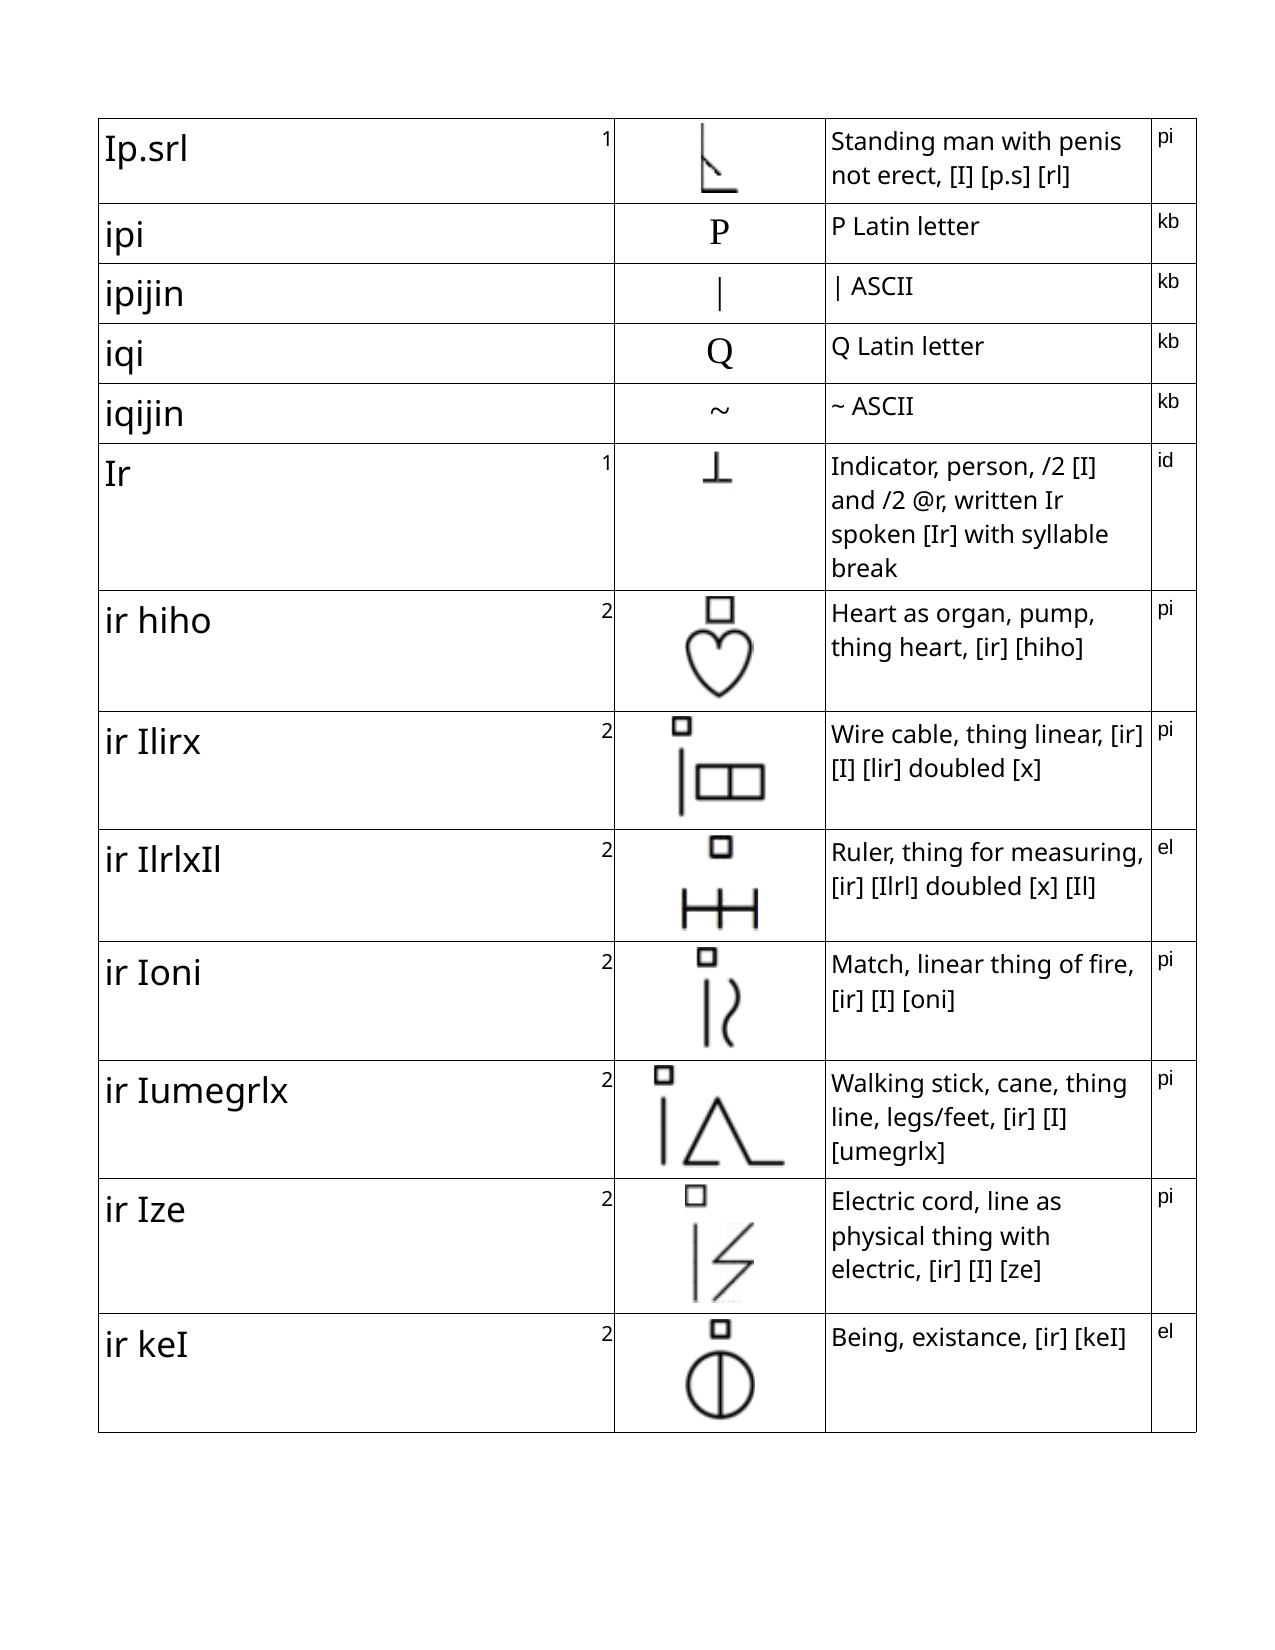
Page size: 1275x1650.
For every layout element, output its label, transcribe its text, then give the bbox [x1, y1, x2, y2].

table_cell Q Latin letter [826, 324, 1151, 383]
table_cell [615, 591, 825, 711]
table_cell Wire cable, thing linear, [ir] [I] [lir] doubled [x] [826, 712, 1151, 829]
table_cell Ip.srl [99, 119, 595, 203]
table_cell Heart as organ, pump, thing heart, [ir] [hiho] [826, 591, 1151, 711]
table_cell kb [1152, 384, 1196, 442]
table_cell ir Ioni [99, 942, 595, 1060]
table_cell kb [1152, 264, 1196, 323]
table_cell [615, 1179, 825, 1313]
table_cell 1 [595, 444, 614, 590]
table_cell ir Ilirx [99, 712, 595, 829]
table_cell pi [1152, 942, 1196, 1060]
table_cell [615, 444, 825, 590]
table_cell 2 [595, 1179, 614, 1313]
table_cell kb [1152, 324, 1196, 383]
table_cell [615, 1314, 825, 1432]
picture [700, 123, 739, 193]
table_cell [615, 119, 825, 203]
picture [685, 596, 754, 701]
table_cell Ruler, thing for measuring, [ir] [Ilrl] doubled [x] [Il] [826, 830, 1151, 941]
table_cell Walking stick, cane, thing line, legs/feet, [ir] [I] [umegrlx] [826, 1061, 1151, 1178]
table_cell ~ [615, 384, 825, 442]
table_cell kb [1152, 204, 1196, 263]
table_cell | [615, 264, 825, 323]
table_cell | ASCII [826, 264, 1151, 323]
table_cell iqi [99, 324, 595, 383]
table_cell [595, 264, 614, 323]
picture [653, 1065, 786, 1168]
table_cell [595, 204, 614, 263]
table_cell Indicator, person, /2 [I] and /2 @r, written Ir spoken [Ir] with syllable break [826, 444, 1151, 590]
table_cell [615, 942, 825, 1060]
table_cell el [1152, 830, 1196, 941]
table_cell pi [1152, 712, 1196, 829]
table_cell el [1152, 1314, 1196, 1432]
table_cell 2 [595, 591, 614, 711]
table_cell 1 [595, 119, 614, 203]
picture [702, 448, 737, 492]
table_cell ir Ize [99, 1179, 595, 1313]
table_cell [595, 384, 614, 442]
table_cell Being, existance, [ir] [keI] [826, 1314, 1151, 1432]
picture [681, 835, 759, 931]
table_cell [595, 324, 614, 383]
table_cell ir Iumegrlx [99, 1061, 595, 1178]
picture [684, 1319, 755, 1422]
table_cell P [615, 204, 825, 263]
table_cell [615, 830, 825, 941]
table_cell P Latin letter [826, 204, 1151, 263]
table_cell [615, 712, 825, 829]
table_cell iqijin [99, 384, 595, 442]
table_cell 2 [595, 830, 614, 941]
table_cell pi [1152, 119, 1196, 203]
table_cell ir hiho [99, 591, 595, 711]
table_cell ipi [99, 204, 595, 263]
picture [696, 947, 743, 1050]
table_cell ~ ASCII [826, 384, 1151, 442]
table_cell pi [1152, 1061, 1196, 1178]
table_cell 2 [595, 1314, 614, 1432]
table_cell 2 [595, 942, 614, 1060]
table_cell ir IlrlxIl [99, 830, 595, 941]
table_cell 2 [595, 712, 614, 829]
table_cell ipijin [99, 264, 595, 323]
table_cell pi [1152, 1179, 1196, 1313]
table_cell Q [615, 324, 825, 383]
table_cell ir keI [99, 1314, 595, 1432]
table_cell Ir [99, 444, 595, 590]
table_cell Match, linear thing of fire, [ir] [I] [oni] [826, 942, 1151, 1060]
table_cell id [1152, 444, 1196, 590]
picture [685, 1184, 754, 1303]
table_cell [615, 1061, 825, 1178]
table_cell 2 [595, 1061, 614, 1178]
table_cell Electric cord, line as physical thing with electric, [ir] [I] [ze] [826, 1179, 1151, 1313]
table_cell Standing man with penis not erect, [I] [p.s] [rl] [826, 119, 1151, 203]
table_cell pi [1152, 591, 1196, 711]
picture [671, 716, 768, 819]
